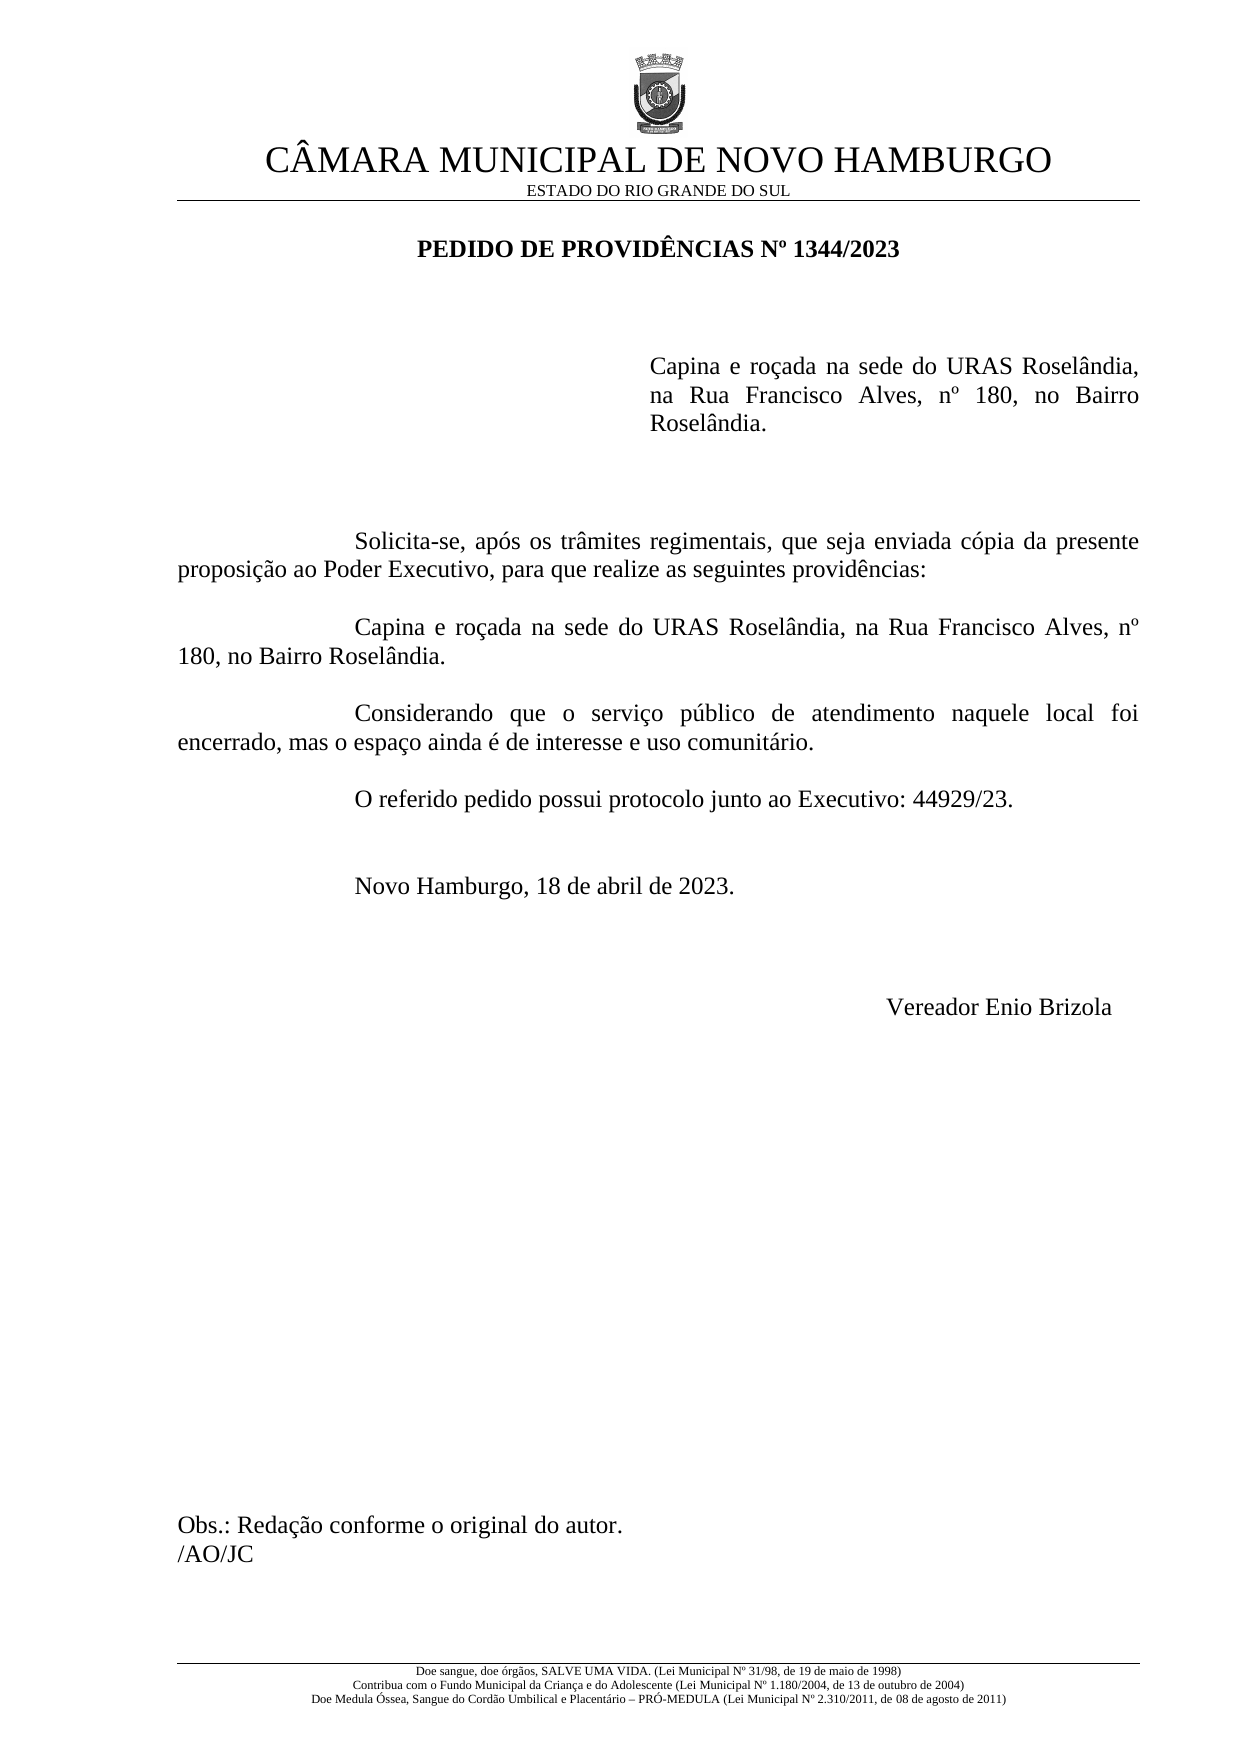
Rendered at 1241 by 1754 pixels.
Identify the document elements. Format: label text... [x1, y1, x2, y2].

text PEDIDO DE PROVIDÊNCIAS Nº 1344/2023 [177, 234, 1140, 262]
text Obs.: Redação conforme o original do autor. [177, 1510, 1140, 1539]
text Capina e roçada na sede do URAS Roselândia, na Rua Francisco Alves, nº 180, no Bairro Roselândia. [649, 351, 1140, 437]
text Solicita-se, após os trâmites regimentais, que seja enviada cópia da presente proposição ao Poder Executivo, para que realize as seguintes providências: [177, 526, 1140, 583]
text /AO/JC [177, 1539, 1140, 1567]
text Novo Hamburgo, 18 de abril de 2023. [177, 871, 1140, 899]
text Considerando que o serviço público de atendimento naquele local foi encerrado, mas o espaço ainda é de interesse e uso comunitário. [177, 698, 1140, 756]
text Capina e roçada na sede do URAS Roselândia, na Rua Francisco Alves, nº 180, no Bairro Roselândia. [177, 612, 1140, 669]
text O referido pedido possui protocolo junto ao Executivo: 44929/23. [177, 784, 1140, 813]
text Vereador Enio Brizola [886, 992, 1140, 1021]
